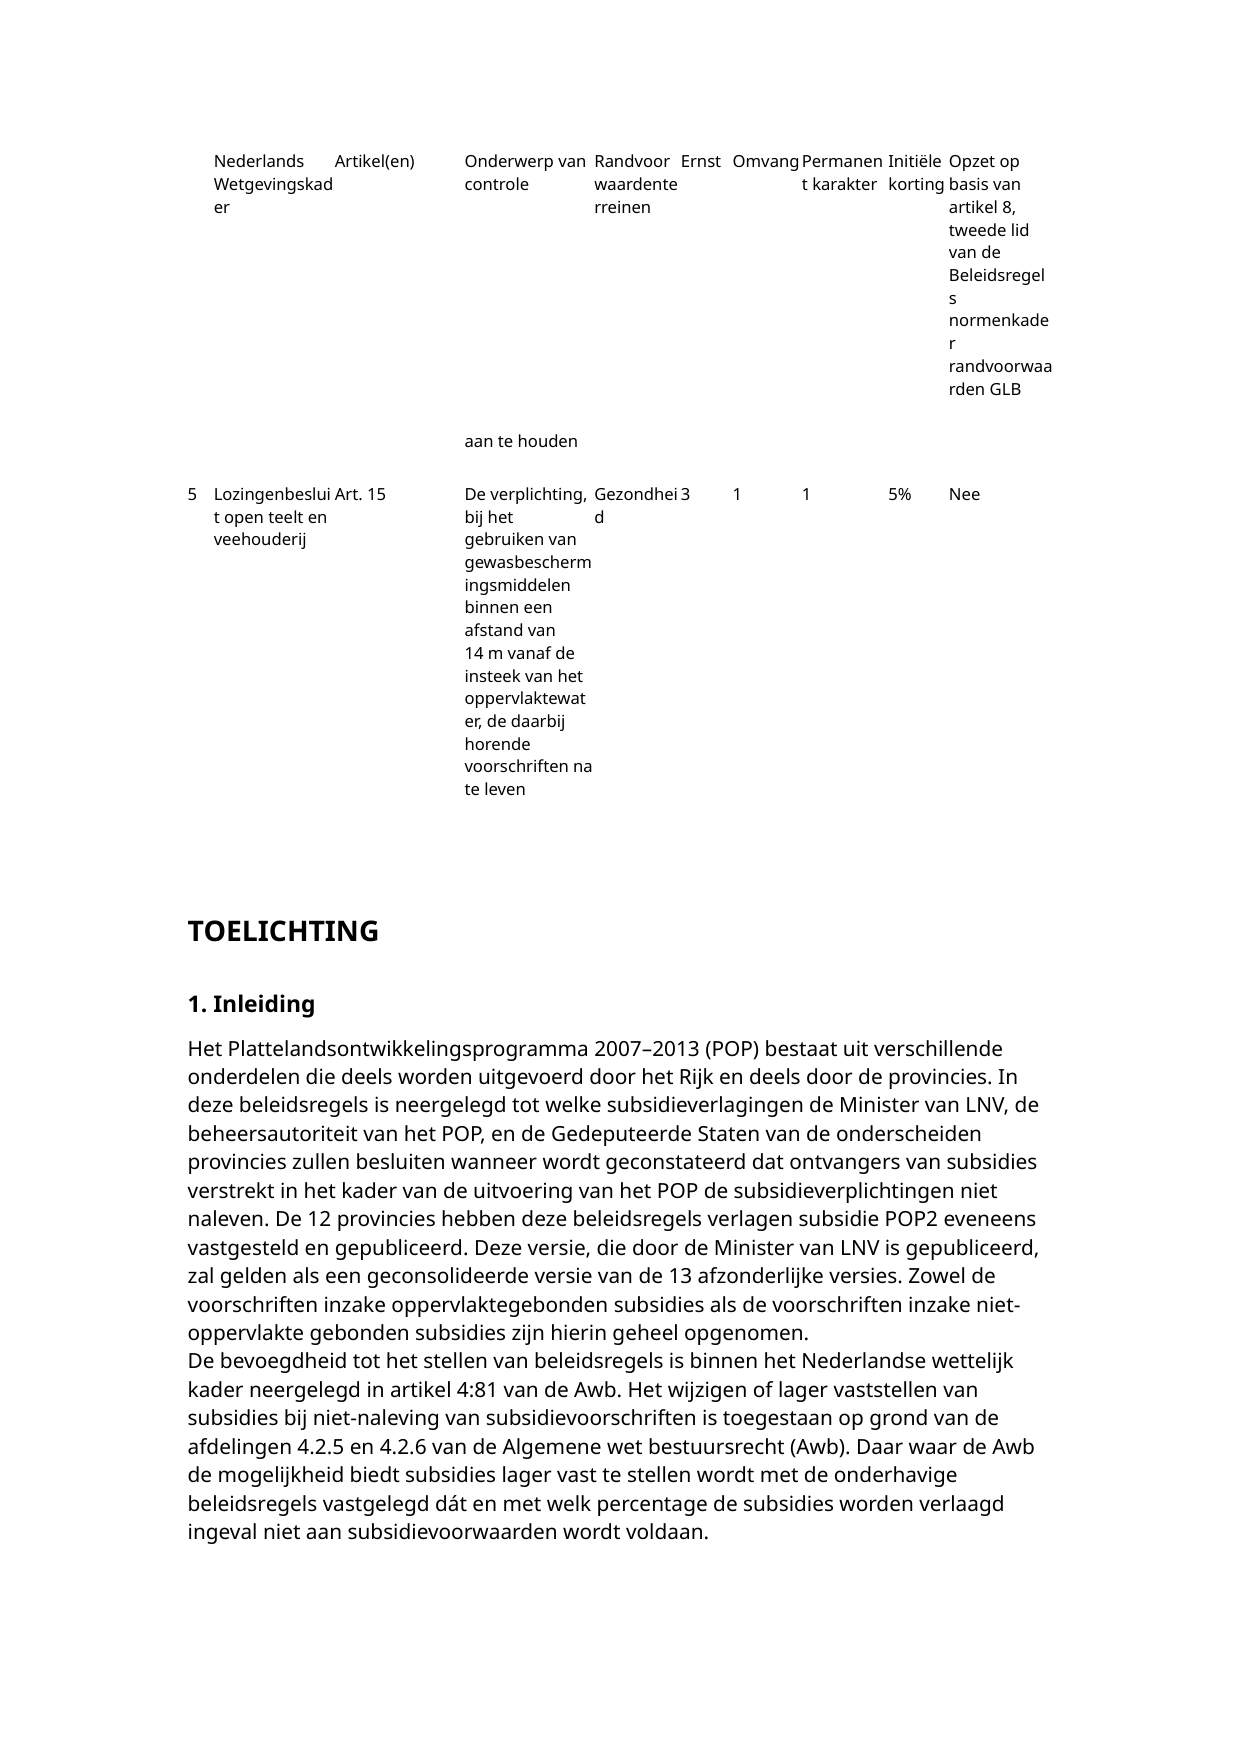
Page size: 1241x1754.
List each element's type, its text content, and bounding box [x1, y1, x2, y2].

table_cell 1 [802, 483, 888, 830]
table_cell [188, 430, 213, 482]
table_header Opzet op basis van artikel 8, tweede lid van de Beleidsregels normenkader randvoorwaarden GLB [949, 150, 1053, 430]
table_cell [681, 430, 732, 482]
table_cell Art. 15 [335, 483, 464, 830]
table_cell 3 [681, 483, 732, 830]
table_cell Gezondheid [594, 483, 681, 830]
table_header [188, 150, 213, 430]
table_cell [888, 430, 949, 482]
table_header Artikel(en) [335, 150, 464, 430]
table_cell 5% [888, 483, 949, 830]
table_cell aan te houden [464, 430, 594, 482]
subtitle TOELICHTING [187, 911, 1053, 950]
table_cell [214, 430, 334, 482]
table_cell 1 [733, 483, 802, 830]
table_header Omvang [733, 150, 802, 430]
table_cell 5 [188, 483, 213, 830]
table_header Nederlands Wetgevingskader [214, 150, 334, 430]
text Het Plattelandsontwikkelingsprogramma 2007–2013 (POP) bestaat uit verschillende onderdelen die deels worden uitgevoerd door het Rijk en deels door de provincies. In deze beleidsregels is neergelegd tot welke subsidieverlagingen de Minister van LNV, de beheersautoriteit van het POP, en de Gedeputeerde Staten van de onderscheiden provincies zullen besluiten wanneer wordt geconstateerd dat ontvangers van subsidies verstrekt in het kader van de uitvoering van het POP de subsidieverplichtingen niet naleven. De 12 provincies hebben deze beleidsregels verlagen subsidie POP2 eveneens vastgesteld en gepubliceerd. Deze versie, die door de Minister van LNV is gepubliceerd, zal gelden als een geconsolideerde versie van de 13 afzonderlijke versies. Zowel de voorschriften inzake oppervlaktegebonden subsidies als de voorschriften inzake niet-oppervlakte gebonden subsidies zijn hierin geheel opgenomen. [187, 1034, 1053, 1347]
table_header Onderwerp van controle [464, 150, 594, 430]
table_cell [594, 430, 681, 482]
table_cell [335, 430, 464, 482]
table_cell Nee [949, 483, 1053, 830]
table_header Randvoorwaardenterreinen [594, 150, 681, 430]
table_header Initiële korting [888, 150, 949, 430]
table_cell De verplichting, bij het gebruiken van gewasbeschermingsmiddelen binnen een afstand van 14 m vanaf de insteek van het oppervlaktewater, de daarbij horende voorschriften na te leven [464, 483, 594, 830]
table_header Permanent karakter [802, 150, 888, 430]
table_cell [949, 430, 1053, 482]
table_cell [802, 430, 888, 482]
table_cell Lozingenbesluit open teelt en veehouderij [214, 483, 334, 830]
table_header Ernst [681, 150, 732, 430]
text De bevoegdheid tot het stellen van beleidsregels is binnen het Nederlandse wettelijk kader neergelegd in artikel 4:81 van de Awb. Het wijzigen of lager vaststellen van subsidies bij niet-naleving van subsidievoorschriften is toegestaan op grond van de afdelingen 4.2.5 en 4.2.6 van de Algemene wet bestuursrecht (Awb). Daar waar de Awb de mogelijkheid biedt subsidies lager vast te stellen wordt met de onderhavige beleidsregels vastgelegd dát en met welk percentage de subsidies worden verlaagd ingeval niet aan subsidievoorwaarden wordt voldaan. [187, 1347, 1053, 1546]
subtitle 1. Inleiding [187, 987, 1053, 1019]
table_cell [733, 430, 802, 482]
